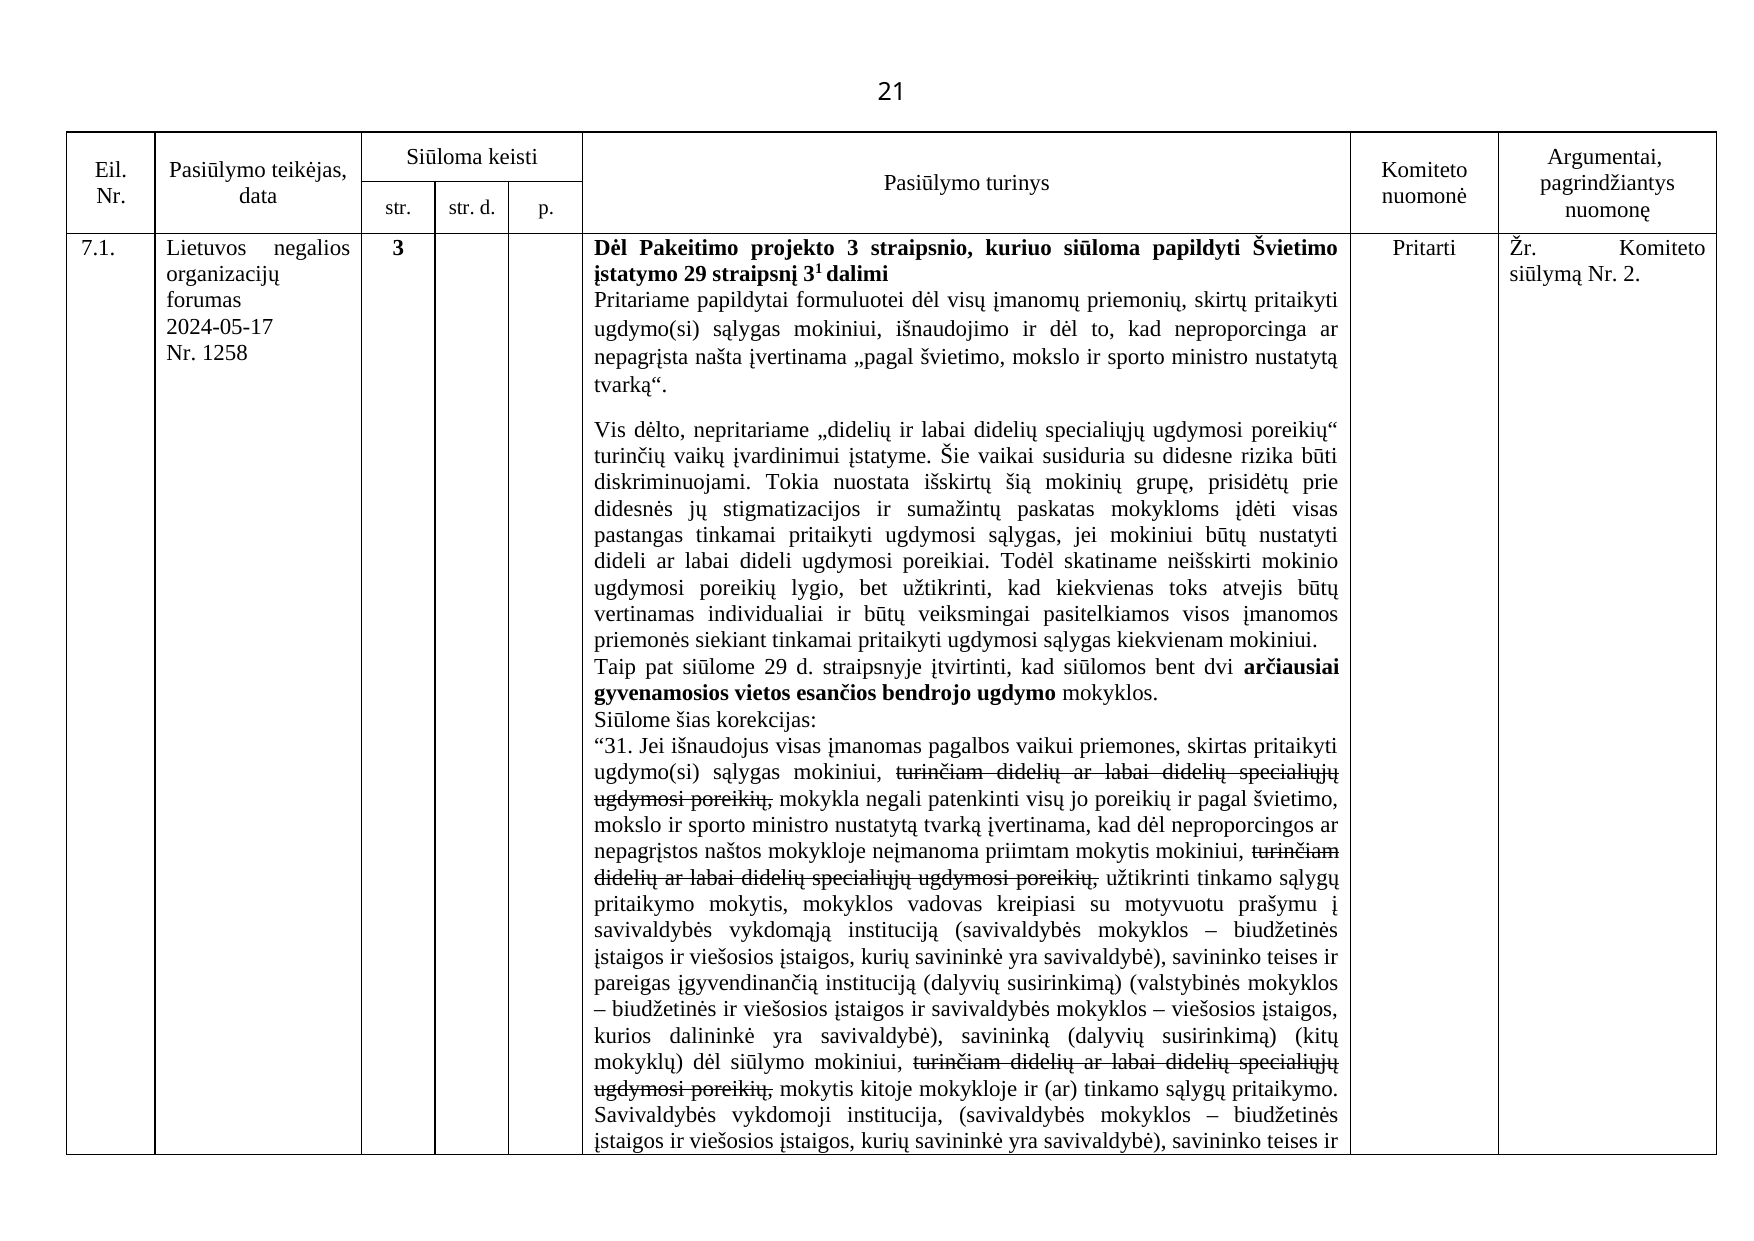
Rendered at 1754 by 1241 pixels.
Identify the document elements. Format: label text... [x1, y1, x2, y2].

table_cell str. d. [436, 182, 508, 233]
table_cell Pritarti [1351, 234, 1498, 1154]
table_header Argumentai, pagrindžiantys nuomonę [1499, 133, 1716, 233]
table_cell Dėl Pakeitimo projekto 3 straipsnio, kuriuo siūloma papildyti Švietimo įstatymo 29 straipsnį 31 dalimi Pritariame papildytai formuluotei dėl visų įmanomų priemonių, skirtų pritaikyti ugdymo(si) sąlygas mokiniui, išnaudojimo ir dėl to, kad neproporcinga ar nepagrįsta našta įvertinama „pagal švietimo, mokslo ir sporto ministro nustatytą tvarką“. Vis dėlto, nepritariame „didelių ir labai didelių specialiųjų ugdymosi poreikių“ turinčių vaikų įvardinimui įstatyme. Šie vaikai susiduria su didesne rizika būti diskriminuojami. Tokia nuostata išskirtų šią mokinių grupę, prisidėtų prie didesnės jų stigmatizacijos ir sumažintų paskatas mokykloms įdėti visas pastangas tinkamai pritaikyti ugdymosi sąlygas, jei mokiniui būtų nustatyti dideli ar labai dideli ugdymosi poreikiai. Todėl skatiname neišskirti mokinio ugdymosi poreikių lygio, bet užtikrinti, kad kiekvienas toks atvejis būtų vertinamas individualiai ir būtų veiksmingai pasitelkiamos visos įmanomos priemonės siekiant tinkamai pritaikyti ugdymosi sąlygas kiekvienam mokiniui. Taip pat siūlome 29 d. straipsnyje įtvirtinti, kad siūlomos bent dvi arčiausiai gyvenamosios vietos esančios bendrojo ugdymo mokyklos. Siūlome šias korekcijas: “31. Jei išnaudojus visas įmanomas pagalbos vaikui priemones, skirtas pritaikyti ugdymo(si) sąlygas mokiniui, turinčiam didelių ar labai didelių specialiųjų ugdymosi poreikių, mokykla negali patenkinti visų jo poreikių ir pagal švietimo, mokslo ir sporto ministro nustatytą tvarką įvertinama, kad dėl neproporcingos ar nepagrįstos naštos mokykloje neįmanoma priimtam mokytis mokiniui, turinčiam didelių ar labai didelių specialiųjų ugdymosi poreikių, užtikrinti tinkamo sąlygų pritaikymo mokytis, mokyklos vadovas kreipiasi su motyvuotu prašymu į savivaldybės vykdomąją instituciją (savivaldybės mokyklos – biudžetinės įstaigos ir viešosios įstaigos, kurių savininkė yra savivaldybė), savininko teises ir pareigas įgyvendinančią instituciją (dalyvių susirinkimą) (valstybinės mokyklos – biudžetinės ir viešosios įstaigos ir savivaldybės mokyklos – viešosios įstaigos, kurios dalininkė yra savivaldybė), savininką (dalyvių susirinkimą) (kitų mokyklų) dėl siūlymo mokiniui, turinčiam didelių ar labai didelių specialiųjų ugdymosi poreikių, mokytis kitoje mokykloje ir (ar) tinkamo sąlygų pritaikymo. Savivaldybės vykdomoji institucija, (savivaldybės mokyklos – biudžetinės įstaigos ir viešosios įstaigos, kurių savininkė yra savivaldybė), savininko teises ir [583, 234, 1350, 1154]
table_cell [436, 234, 508, 1154]
table_header Pasiūlymo turinys [583, 133, 1350, 233]
table_header Eil. Nr. [67, 133, 154, 233]
table_cell [509, 234, 582, 1154]
table_cell Lietuvos negalios organizacijų forumas 2024-05-17 Nr. 1258 [156, 234, 361, 1154]
table_cell p. [509, 182, 582, 233]
table_cell 3 [362, 234, 434, 1154]
table_cell str. [362, 182, 434, 233]
table_header Pasiūlymo teikėjas, data [156, 133, 361, 233]
table_header Komiteto nuomonė [1351, 133, 1498, 233]
table_header Siūloma keisti [362, 133, 582, 181]
table_cell Žr. Komiteto siūlymą Nr. 2. [1499, 234, 1716, 1154]
table_cell 7.1. [67, 234, 154, 1154]
